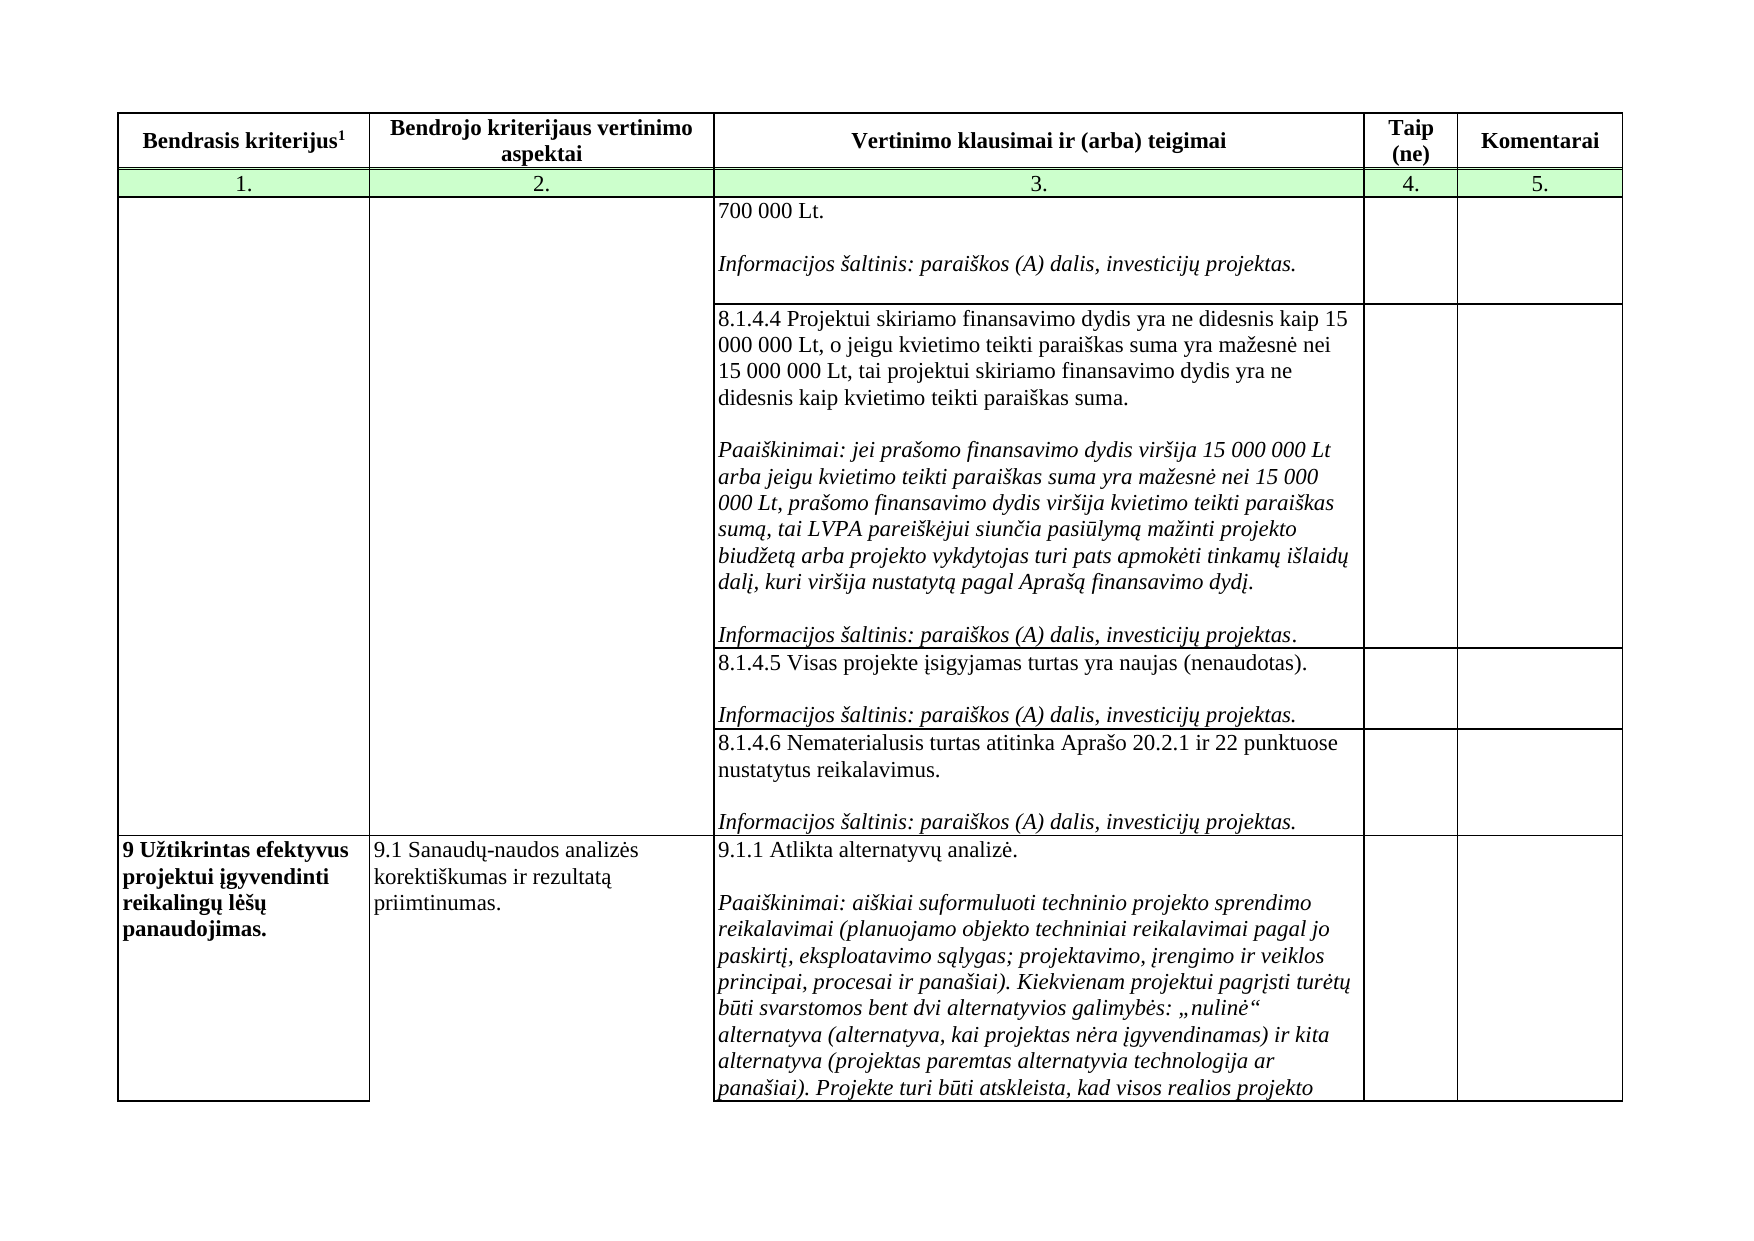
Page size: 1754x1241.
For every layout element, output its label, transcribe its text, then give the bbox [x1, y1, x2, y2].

table_header Taip (ne) [1365, 114, 1457, 167]
table_cell [1365, 730, 1457, 835]
table_cell 5. [1458, 170, 1622, 196]
table_cell [1458, 649, 1622, 728]
table_header Bendrasis kriterijus1 [119, 114, 369, 167]
table_cell 2. [370, 170, 713, 196]
table_cell [1365, 305, 1457, 647]
table_cell 8.1.4.5 Visas projekte įsigyjamas turtas yra naujas (nenaudotas). Informacijos šaltinis: paraiškos (A) dalis, investicijų projektas. [715, 649, 1363, 728]
table_cell [1365, 836, 1457, 1100]
table_cell [119, 198, 369, 835]
table_cell 4. [1365, 170, 1457, 196]
table_cell [1458, 305, 1622, 647]
table_cell [1365, 198, 1457, 303]
table_cell 1. [119, 170, 369, 196]
table_cell [1458, 836, 1622, 1100]
table_cell [1365, 649, 1457, 728]
table_cell [370, 198, 713, 835]
table_cell 9.1.1 Atlikta alternatyvų analizė. Paaiškinimai: aiškiai suformuluoti techninio projekto sprendimo reikalavimai (planuojamo objekto techniniai reikalavimai pagal jo paskirtį, eksploatavimo sąlygas; projektavimo, įrengimo ir veiklos principai, procesai ir panašiai). Kiekvienam projektui pagrįsti turėtų būti svarstomos bent dvi alternatyvios galimybės: „nulinė“ alternatyva (alternatyva, kai projektas nėra įgyvendinamas) ir kita alternatyva (projektas paremtas alternatyvia technologija ar panašiai). Projekte turi būti atskleista, kad visos realios projekto [715, 836, 1363, 1100]
table_header Komentarai [1458, 114, 1622, 167]
table_cell [1458, 198, 1622, 303]
table_cell 700 000 Lt. Informacijos šaltinis: paraiškos (A) dalis, investicijų projektas. [715, 198, 1363, 303]
table_cell [1458, 730, 1622, 835]
table_cell 8.1.4.6 Nematerialusis turtas atitinka Aprašo 20.2.1 ir 22 punktuose nustatytus reikalavimus. Informacijos šaltinis: paraiškos (A) dalis, investicijų projektas. [715, 730, 1363, 835]
table_header Bendrojo kriterijaus vertinimo aspektai [370, 114, 713, 167]
table_header Vertinimo klausimai ir (arba) teigimai [715, 114, 1363, 167]
table_cell 3. [715, 170, 1363, 196]
table_cell 9.1 Sanaudų-naudos analizės korektiškumas ir rezultatą priimtinumas. [370, 836, 713, 1100]
table_cell 8.1.4.4 Projektui skiriamo finansavimo dydis yra ne didesnis kaip 15 000 000 Lt, o jeigu kvietimo teikti paraiškas suma yra mažesnė nei 15 000 000 Lt, tai projektui skiriamo finansavimo dydis yra ne didesnis kaip kvietimo teikti paraiškas suma. Paaiškinimai: jei prašomo finansavimo dydis viršija 15 000 000 Lt arba jeigu kvietimo teikti paraiškas suma yra mažesnė nei 15 000 000 Lt, prašomo finansavimo dydis viršija kvietimo teikti paraiškas sumą, tai LVPA pareiškėjui siunčia pasiūlymą mažinti projekto biudžetą arba projekto vykdytojas turi pats apmokėti tinkamų išlaidų dalį, kuri viršija nustatytą pagal Aprašą finansavimo dydį. Informacijos šaltinis: paraiškos (A) dalis, investicijų projektas. [715, 305, 1363, 647]
table_cell 9 Užtikrintas efektyvus projektui įgyvendinti reikalingų lėšų panaudojimas. [119, 836, 369, 1100]
